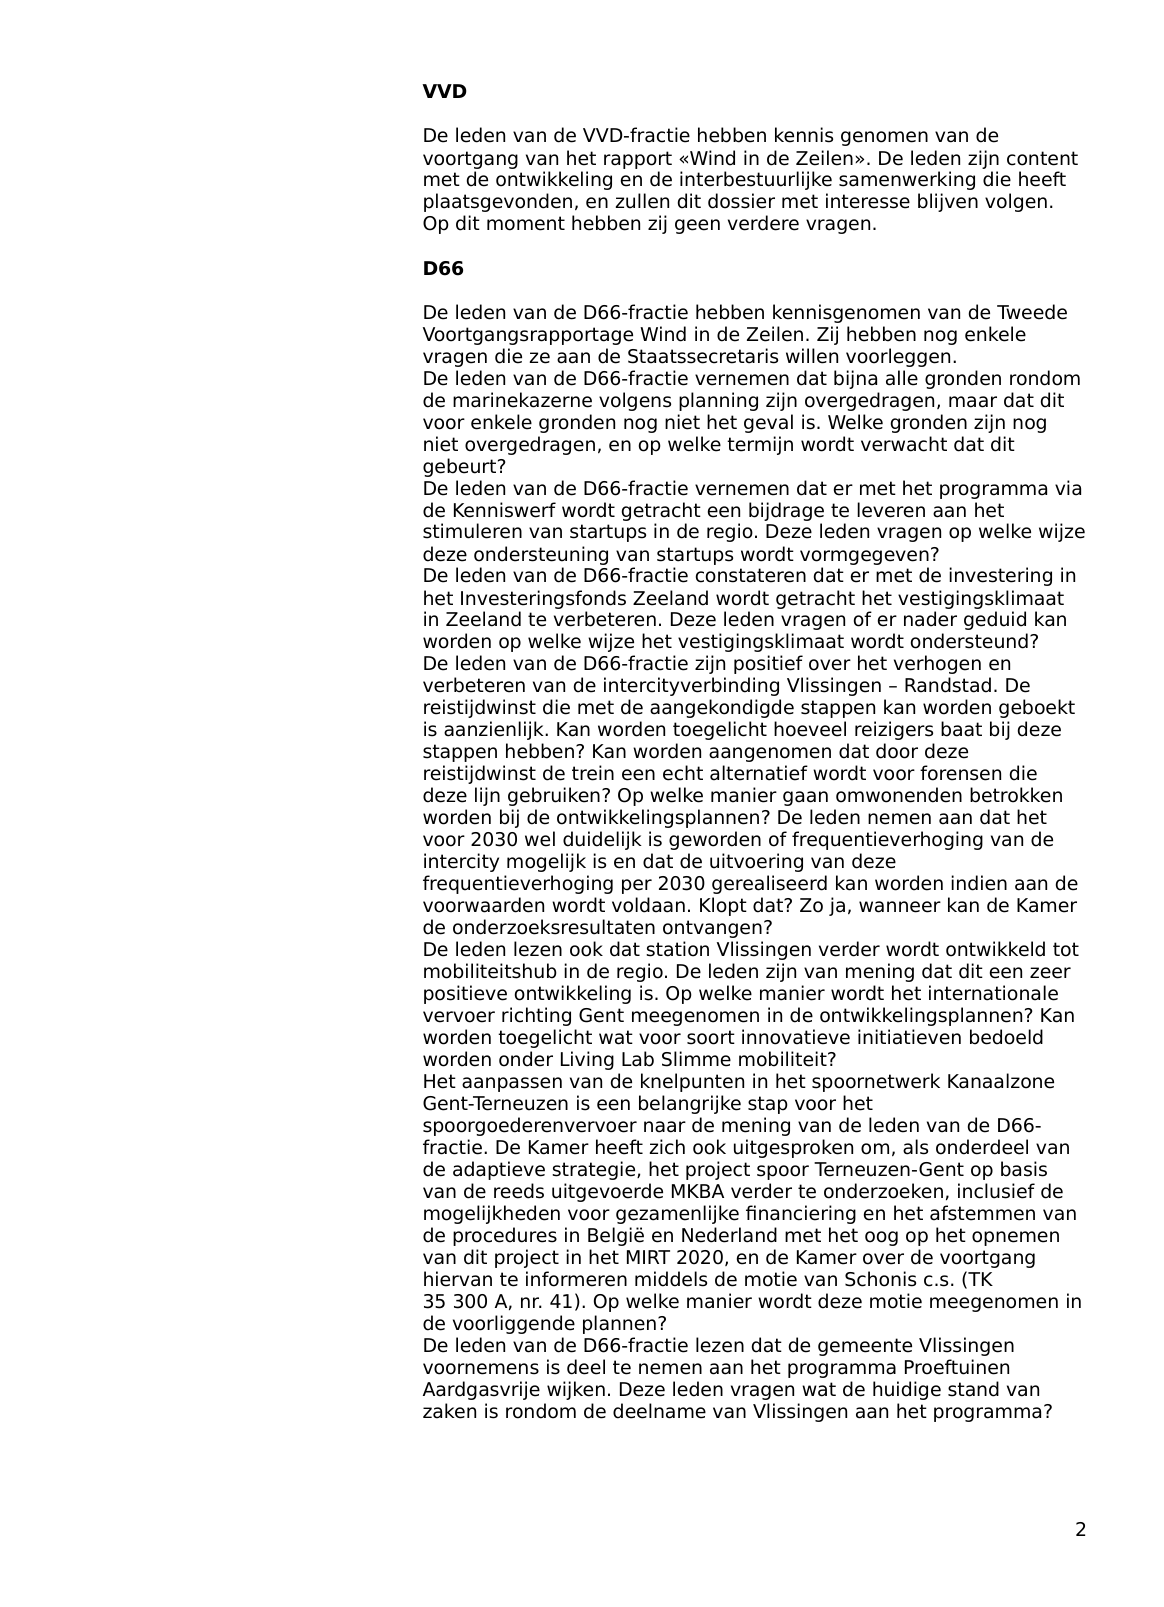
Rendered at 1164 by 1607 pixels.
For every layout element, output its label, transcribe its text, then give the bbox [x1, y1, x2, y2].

text De leden van de D66-fractie lezen dat de gemeente Vlissingen voornemens is deel te nemen aan het programma Proeftuinen Aardgasvrije wijken. Deze leden vragen wat de huidige stand van zaken is rondom de deelname van Vlissingen aan het programma? [422, 1335, 1087, 1423]
text De leden van de D66-fractie hebben kennisgenomen van de Tweede Voortgangsrapportage Wind in de Zeilen. Zij hebben nog enkele vragen die ze aan de Staatssecretaris willen voorleggen. [422, 302, 1087, 368]
text De leden van de D66-fractie vernemen dat bijna alle gronden rondom de marinekazerne volgens planning zijn overgedragen, maar dat dit voor enkele gronden nog niet het geval is. Welke gronden zijn nog niet overgedragen, en op welke termijn wordt verwacht dat dit gebeurt? [422, 368, 1087, 477]
subtitle D66 [422, 257, 1087, 279]
text De leden van de VVD-fractie hebben kennis genomen van de voortgang van het rapport «Wind in de Zeilen». De leden zijn content met de ontwikkeling en de interbestuurlijke samenwerking die heeft plaatsgevonden, en zullen dit dossier met interesse blijven volgen. Op dit moment hebben zij geen verdere vragen. [422, 125, 1087, 235]
text De leden lezen ook dat station Vlissingen verder wordt ontwikkeld tot mobiliteitshub in de regio. De leden zijn van mening dat dit een zeer positieve ontwikkeling is. Op welke manier wordt het internationale vervoer richting Gent meegenomen in de ontwikkelingsplannen? Kan worden toegelicht wat voor soort innovatieve initiatieven bedoeld worden onder Living Lab Slimme mobiliteit? [422, 939, 1087, 1071]
text De leden van de D66-fractie zijn positief over het verhogen en verbeteren van de intercityverbinding Vlissingen – Randstad. De reistijdwinst die met de aangekondigde stappen kan worden geboekt is aanzienlijk. Kan worden toegelicht hoeveel reizigers baat bij deze stappen hebben? Kan worden aangenomen dat door deze reistijdwinst de trein een echt alternatief wordt voor forensen die deze lijn gebruiken? Op welke manier gaan omwonenden betrokken worden bij de ontwikkelingsplannen? De leden nemen aan dat het voor 2030 wel duidelijk is geworden of frequentieverhoging van de intercity mogelijk is en dat de uitvoering van deze frequentieverhoging per 2030 gerealiseerd kan worden indien aan de voorwaarden wordt voldaan. Klopt dat? Zo ja, wanneer kan de Kamer de onderzoeksresultaten ontvangen? [422, 653, 1087, 939]
text De leden van de D66-fractie vernemen dat er met het programma via de Kenniswerf wordt getracht een bijdrage te leveren aan het stimuleren van startups in de regio. Deze leden vragen op welke wijze deze ondersteuning van startups wordt vormgegeven? [422, 477, 1087, 565]
text Het aanpassen van de knelpunten in het spoornetwerk Kanaalzone Gent-Terneuzen is een belangrijke stap voor het spoorgoederenvervoer naar de mening van de leden van de D66-fractie. De Kamer heeft zich ook uitgesproken om, als onderdeel van de adaptieve strategie, het project spoor Terneuzen-Gent op basis van de reeds uitgevoerde MKBA verder te onderzoeken, inclusief de mogelijkheden voor gezamenlijke financiering en het afstemmen van de procedures in België en Nederland met het oog op het opnemen van dit project in het MIRT 2020, en de Kamer over de voortgang hiervan te informeren middels de motie van Schonis c.s. (TK 35 300 A, nr. 41). Op welke manier wordt deze motie meegenomen in de voorliggende plannen? [422, 1071, 1087, 1335]
text De leden van de D66-fractie constateren dat er met de investering in het Investeringsfonds Zeeland wordt getracht het vestigingsklimaat in Zeeland te verbeteren. Deze leden vragen of er nader geduid kan worden op welke wijze het vestigingsklimaat wordt ondersteund? [422, 565, 1087, 653]
subtitle VVD [422, 81, 1087, 103]
